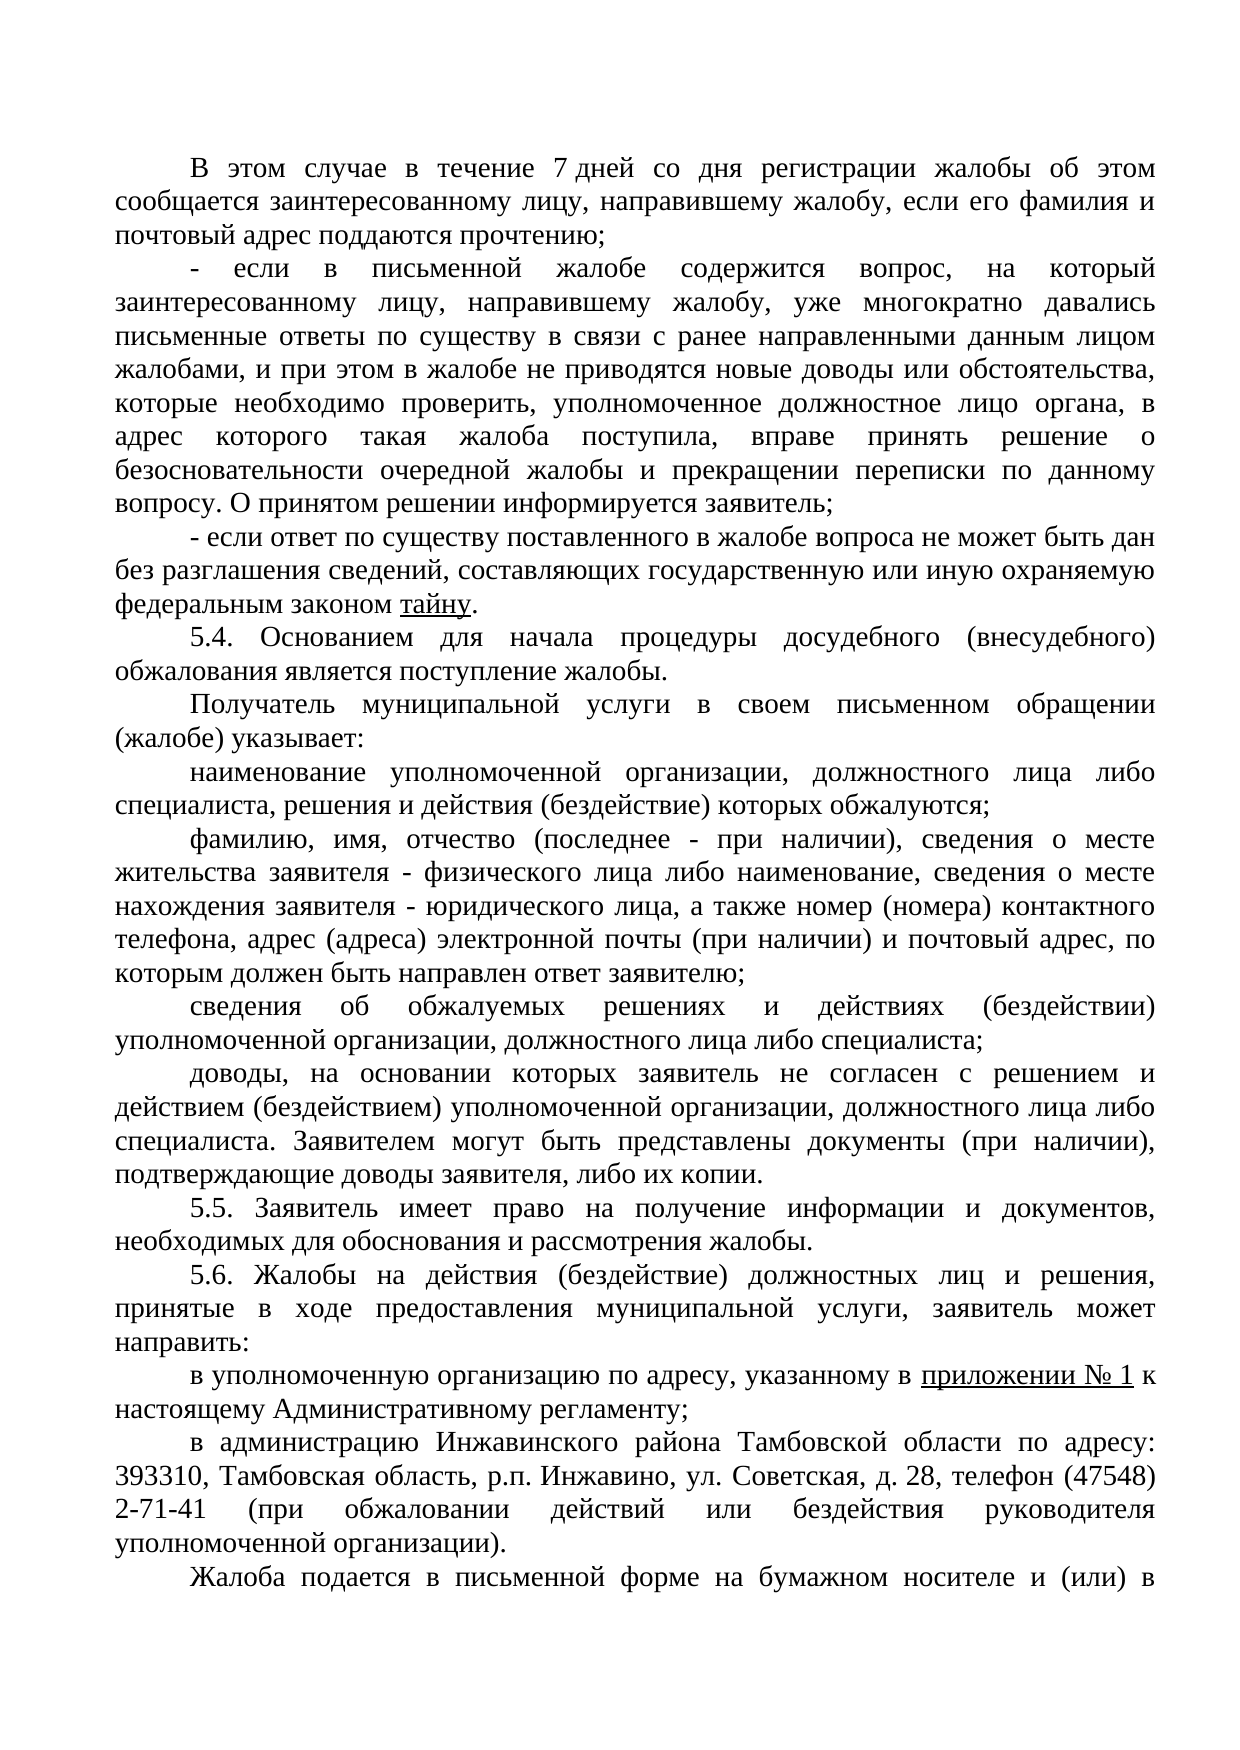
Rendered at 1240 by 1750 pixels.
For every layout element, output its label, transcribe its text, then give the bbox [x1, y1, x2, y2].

text в администрацию Инжавинского района Тамбовской области по адресу: 393310, Тамбовская область, р.п. Инжавино, ул. Советская, д. 28, телефон (47548) 2-71-41 (при обжаловании действий или бездействия руководителя уполномоченной организации). [114, 1424, 1156, 1559]
text 5.6. Жалобы на действия (бездействие) должностных лиц и решения, принятые в ходе предоставления муниципальной услуги, заявитель может направить: [114, 1257, 1156, 1357]
text В этом случае в течение 7 дней со дня регистрации жалобы об этом сообщается заинтересованному лицу, направившему жалобу, если его фамилия и почтовый адрес поддаются прочтению; [114, 150, 1156, 251]
text сведения об обжалуемых решениях и действиях (бездействии) уполномоченной организации, должностного лица либо специалиста; [114, 988, 1156, 1056]
text фамилию, имя, отчество (последнее - при наличии), сведения о месте жительства заявителя - физического лица либо наименование, сведения о месте нахождения заявителя - юридического лица, а также номер (номера) контактного телефона, адрес (адреса) электронной почты (при наличии) и почтовый адрес, по которым должен быть направлен ответ заявителю; [114, 821, 1156, 988]
text - если ответ по существу поставленного в жалобе вопроса не может быть дан без разглашения сведений, составляющих государственную или иную охраняемую федеральным законом тайну. [114, 519, 1156, 619]
text наименование уполномоченной организации, должностного лица либо специалиста, решения и действия (бездействие) которых обжалуются; [114, 754, 1156, 821]
text - если в письменной жалобе содержится вопрос, на который заинтересованному лицу, направившему жалобу, уже многократно давались письменные ответы по существу в связи с ранее направленными данным лицом жалобами, и при этом в жалобе не приводятся новые доводы или обстоятельства, которые необходимо проверить, уполномоченное должностное лицо органа, в адрес которого такая жалоба поступила, вправе принять решение о безосновательности очередной жалобы и прекращении переписки по данному вопросу. О принятом решении информируется заявитель; [114, 251, 1156, 519]
text 5.4. Основанием для начала процедуры досудебного (внесудебного) обжалования является поступление жалобы. [114, 619, 1156, 687]
text доводы, на основании которых заявитель не согласен с решением и действием (бездействием) уполномоченной организации, должностного лица либо специалиста. Заявителем могут быть представлены документы (при наличии), подтверждающие доводы заявителя, либо их копии. [114, 1056, 1156, 1190]
text 5.5. Заявитель имеет право на получение информации и документов, необходимых для обоснования и рассмотрения жалобы. [114, 1190, 1156, 1257]
text Получатель муниципальной услуги в своем письменном обращении (жалобе) указывает: [114, 687, 1156, 754]
text Жалоба подается в письменной форме на бумажном носителе и (или) в [114, 1559, 1156, 1592]
text в уполномоченную организацию по адресу, указанному в приложении № 1 к настоящему Административному регламенту; [114, 1357, 1156, 1424]
